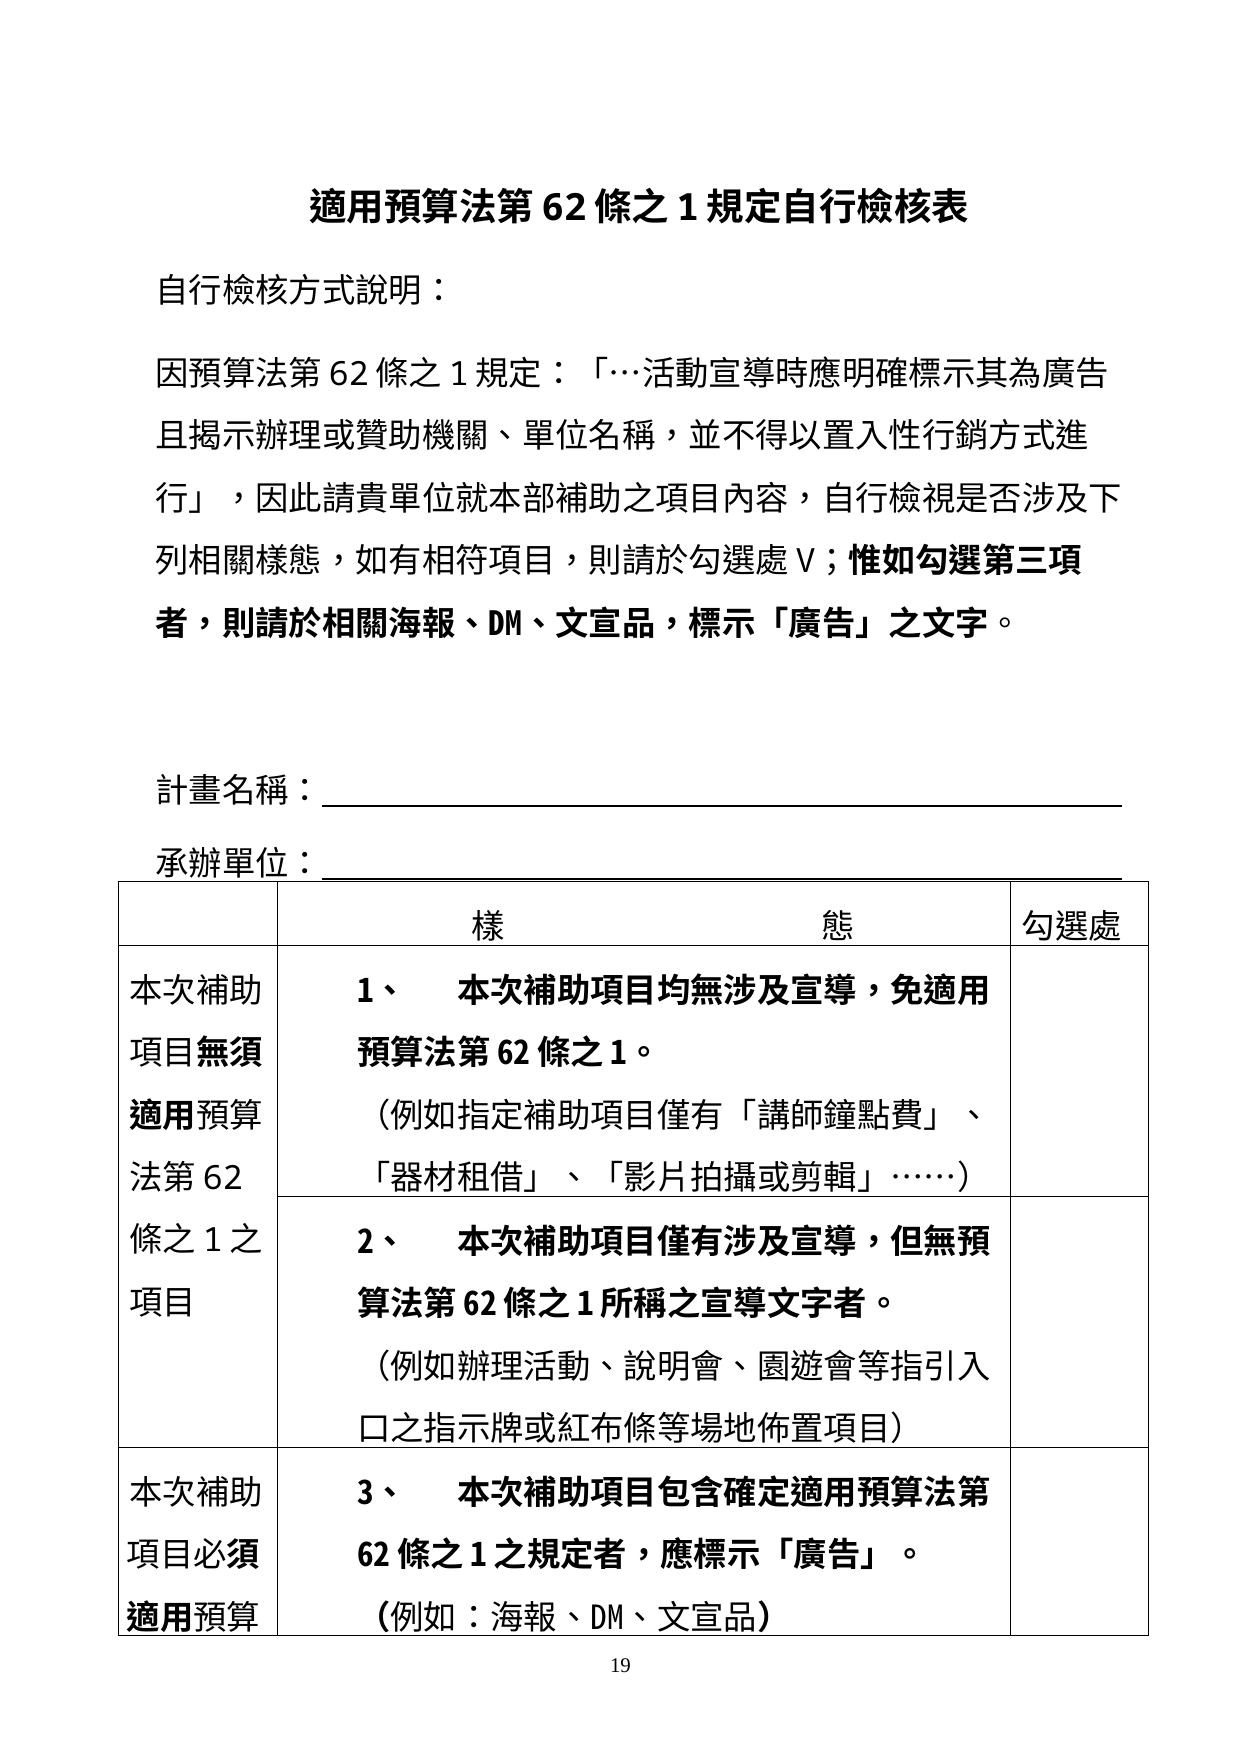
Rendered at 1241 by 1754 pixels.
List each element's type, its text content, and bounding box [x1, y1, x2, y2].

table_cell 本次補助項目均無涉及宣導，免適用預算法第62條之1。 （例如指定補助項目僅有「講師鐘點費」、「器材租借」、「影片拍攝或剪輯」……） [278, 946, 1010, 1196]
table_header [1134, 152, 1148, 881]
table_cell [1011, 946, 1148, 1196]
table_cell [1011, 1197, 1148, 1447]
table_cell 勾選處 [1011, 882, 1148, 945]
table_cell [119, 882, 277, 945]
table_header [118, 152, 144, 881]
table_cell [1011, 1448, 1148, 1635]
table_cell 本次補助項目包含確定適用預算法第62條之1之規定者，應標示「廣告」。 （例如：海報、DM、文宣品） [278, 1448, 1010, 1635]
table_cell 本次補助項目僅有涉及宣導，但無預算法第62條之1所稱之宣導文字者。 （例如辦理活動、說明會、園遊會等指引入口之指示牌或紅布條等場地佈置項目） [278, 1197, 1010, 1447]
table_cell 本次補助項目必須適用預算 [119, 1448, 277, 1635]
table_cell 本次補助項目無須適用預算法第62條之1之項目 [119, 946, 277, 1447]
table_header 適用預算法第62條之1規定自行檢核表 自行檢核方式說明： 因預算法第62條之1規定：「…活動宣導時應明確標示其為廣告且揭示辦理或贊助機關、單位名稱，並不得以置入性行銷方式進行」，因此請貴單位就本部補助之項目內容，自行檢視是否涉及下列相關樣態，如有相符項目，則請於勾選處V；惟如勾選第三項者，則請於相關海報、DM、文宣品，標示「廣告」之文字。 計畫名稱： 承辦單位： [144, 152, 1133, 881]
table_cell 樣 態 [278, 882, 1010, 945]
